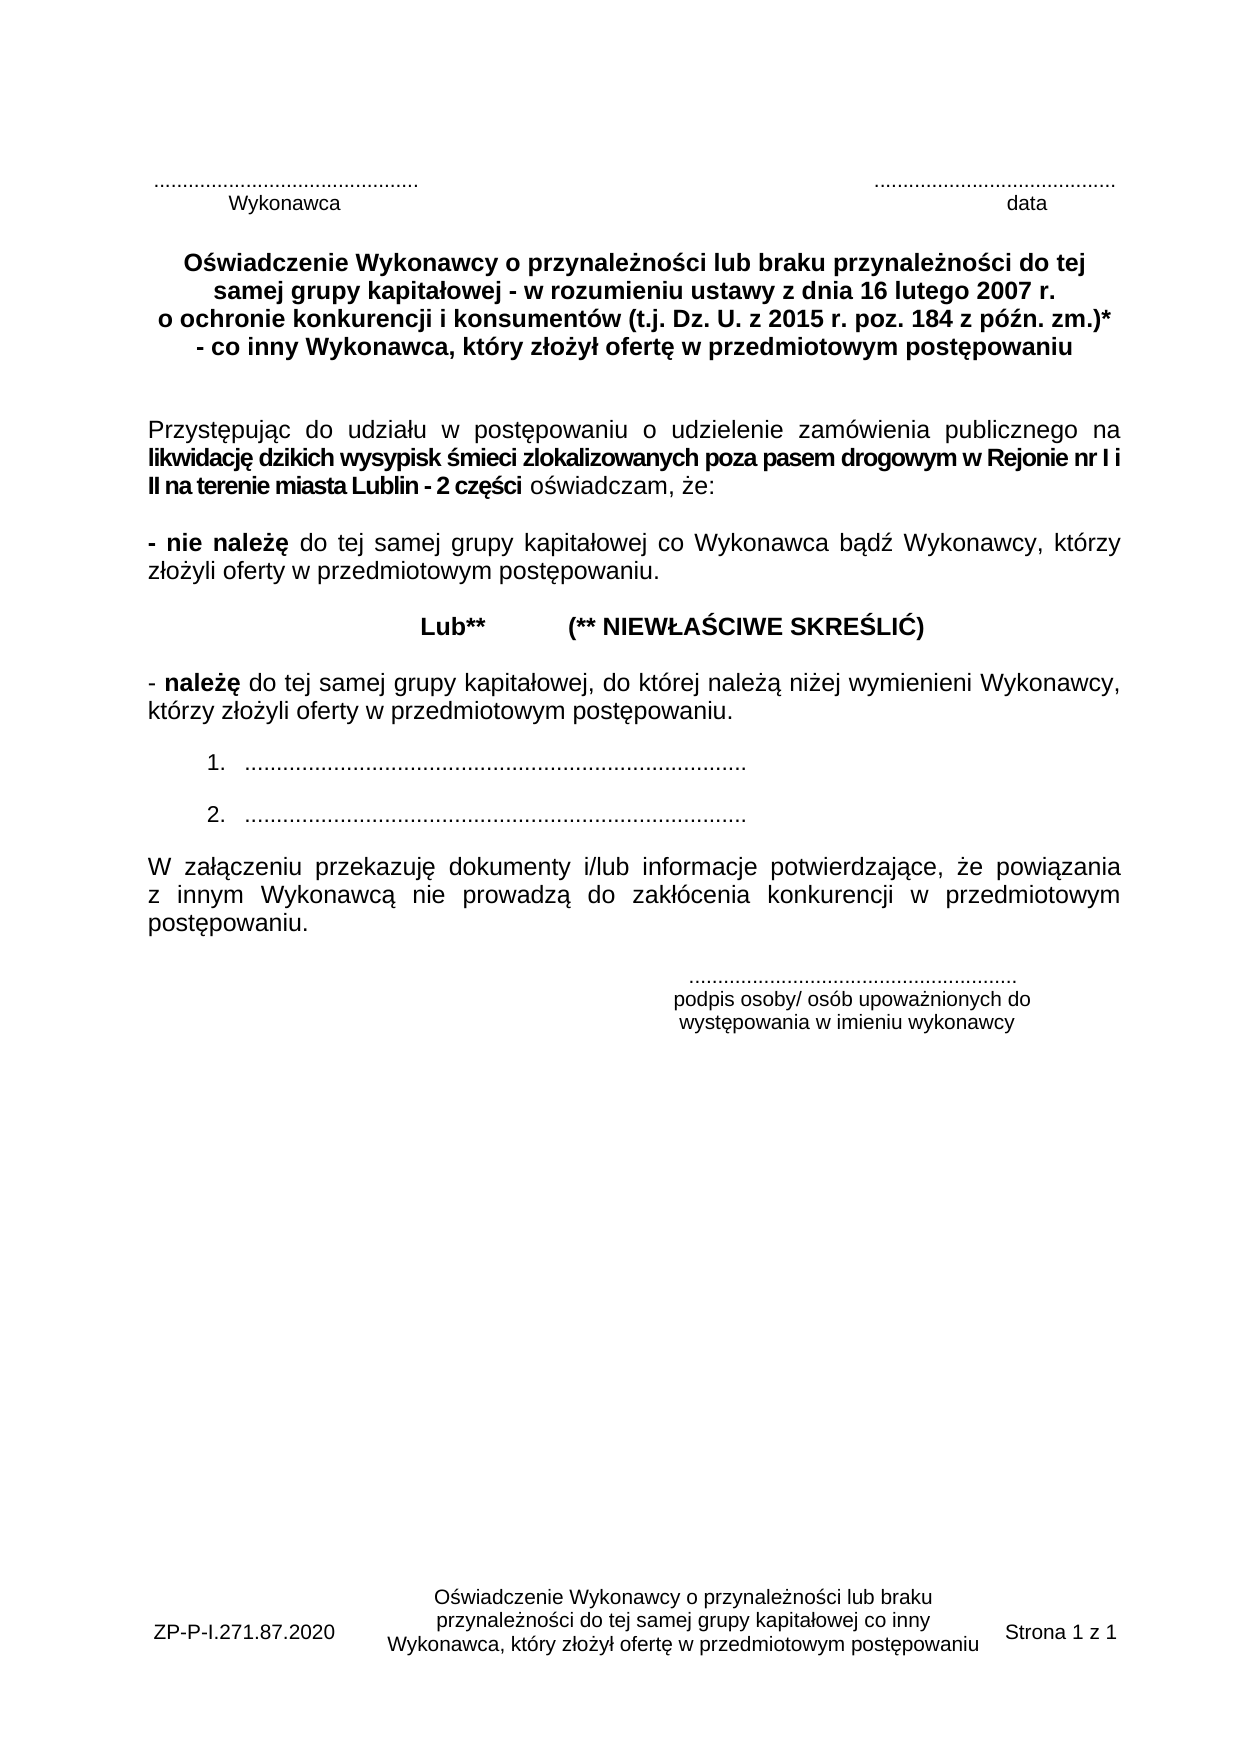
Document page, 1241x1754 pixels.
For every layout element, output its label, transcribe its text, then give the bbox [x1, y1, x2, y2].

table_header .......................................... data [635, 163, 1122, 221]
text W załączeniu przekazuję dokumenty i/lub informacje potwierdzające, że powiązania z innym Wykonawcą nie prowadzą do zakłócenia konkurencji w przedmiotowym postępowaniu. [148, 853, 1122, 936]
table_header .............................................. Wykonawca [148, 163, 635, 221]
text - należę do tej samej grupy kapitałowej, do której należą niżej wymienieni Wykonawcy, którzy złożyli oferty w przedmiotowym postępowaniu. [148, 669, 1122, 724]
list Lub** (** NIEWŁAŚCIWE SKREŚLIĆ) [185, 613, 1122, 641]
text występowania w imieniu wykonawcy [148, 1011, 1122, 1034]
text - co inny Wykonawca, który złożył ofertę w przedmiotowym postępowaniu [148, 333, 1122, 361]
list ............................................................................... [207, 801, 1122, 827]
list ............................................................................... [207, 750, 1122, 776]
text podpis osoby/ osób upoważnionych do [148, 987, 1122, 1011]
text Przystępując do udziału w postępowaniu o udzielenie zamówienia publicznego na likwidację dzikich wysypisk śmieci zlokalizowanych poza pasem drogowym w Rejonie nr I i II na terenie miasta Lublin - 2 części oświadczam, że: [148, 416, 1122, 501]
text - nie należę do tej samej grupy kapitałowej co Wykonawca bądź Wykonawcy, którzy złożyli oferty w przedmiotowym postępowaniu. [148, 529, 1122, 585]
text ......................................................... [148, 964, 1122, 987]
text Oświadczenie Wykonawcy o przynależności lub braku przynależności do tej samej grupy kapitałowej - w rozumieniu ustawy z dnia 16 lutego 2007 r. o ochronie konkurencji i konsumentów (t.j. Dz. U. z 2015 r. poz. 184 z późn. zm.)* [148, 249, 1122, 333]
